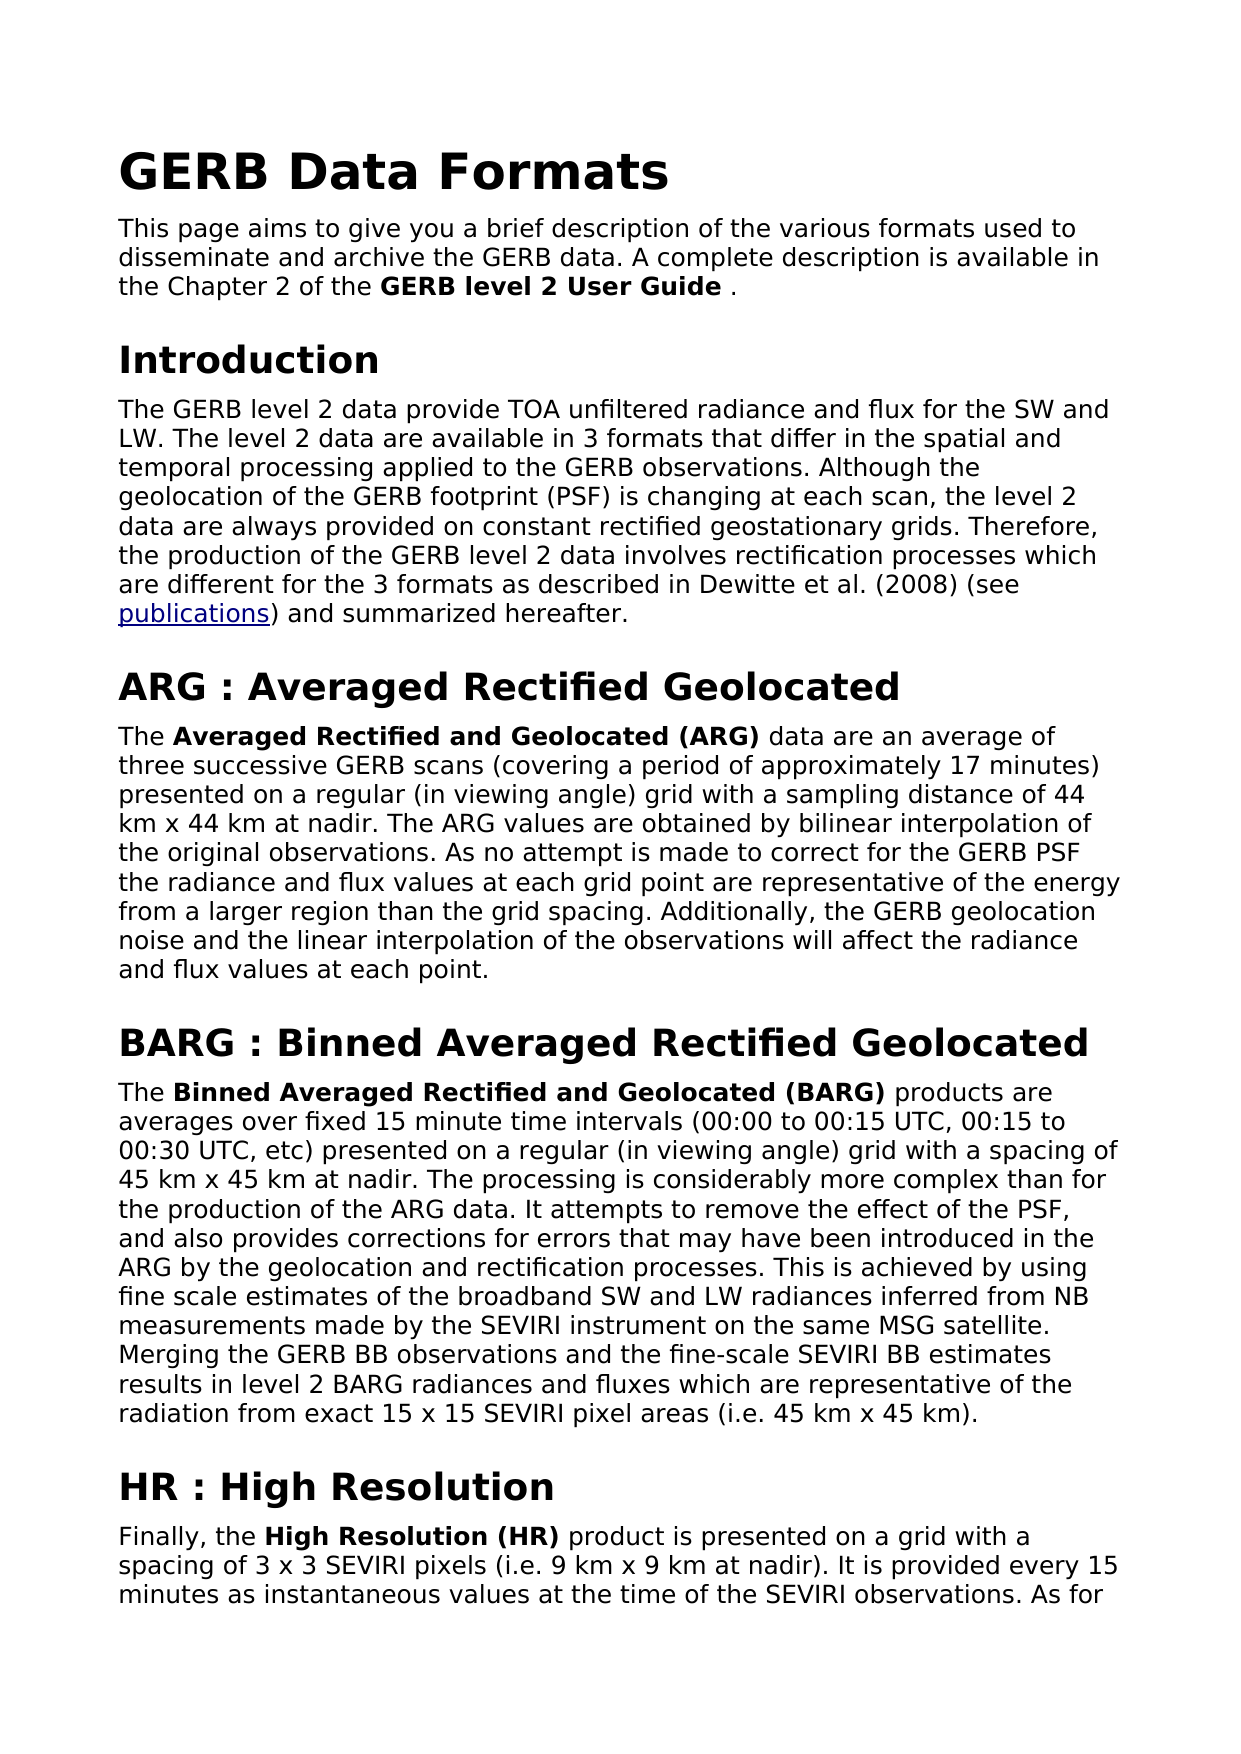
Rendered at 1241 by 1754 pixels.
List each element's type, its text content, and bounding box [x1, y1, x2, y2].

text The GERB level 2 data provide TOA unfiltered radiance and flux for the SW and LW. The level 2 data are available in 3 formats that differ in the spatial and temporal processing applied to the GERB observations. Although the geolocation of the GERB footprint (PSF) is changing at each scan, the level 2 data are always provided on constant rectified geostationary grids. Therefore, the production of the GERB level 2 data involves rectification processes which are different for the 3 formats as described in Dewitte et al. (2008) (see publications) and summarized hereafter. [118, 395, 1122, 628]
subtitle ARG : Averaged Rectified Geolocated [118, 666, 1122, 709]
subtitle GERB Data Formats [118, 143, 1122, 201]
text The Binned Averaged Rectified and Geolocated (BARG) products are averages over fixed 15 minute time intervals (00:00 to 00:15 UTC, 00:15 to 00:30 UTC, etc) presented on a regular (in viewing angle) grid with a spacing of 45 km x 45 km at nadir. The processing is considerably more complex than for the production of the ARG data. It attempts to remove the effect of the PSF, and also provides corrections for errors that may have been introduced in the ARG by the geolocation and rectification processes. This is achieved by using fine scale estimates of the broadband SW and LW radiances inferred from NB measurements made by the SEVIRI instrument on the same MSG satellite. Merging the GERB BB observations and the fine-scale SEVIRI BB estimates results in level 2 BARG radiances and fluxes which are representative of the radiation from exact 15 x 15 SEVIRI pixel areas (i.e. 45 km x 45 km). [118, 1078, 1122, 1428]
text This page aims to give you a brief description of the various formats used to disseminate and archive the GERB data. A complete description is available in the Chapter 2 of the GERB level 2 User Guide . [118, 214, 1122, 301]
subtitle Introduction [118, 339, 1122, 382]
subtitle BARG : Binned Averaged Rectified Geolocated [118, 1022, 1122, 1066]
text Finally, the High Resolution (HR) product is presented on a grid with a spacing of 3 x 3 SEVIRI pixels (i.e. 9 km x 9 km at nadir). It is provided every 15 minutes as instantaneous values at the time of the SEVIRI observations. As for [118, 1522, 1122, 1609]
text The Averaged Rectified and Geolocated (ARG) data are an average of three successive GERB scans (covering a period of approximately 17 minutes) presented on a regular (in viewing angle) grid with a sampling distance of 44 km x 44 km at nadir. The ARG values are obtained by bilinear interpolation of the original observations. As no attempt is made to correct for the GERB PSF the radiance and flux values at each grid point are representative of the energy from a larger region than the grid spacing. Additionally, the GERB geolocation noise and the linear interpolation of the observations will affect the radiance and flux values at each point. [118, 722, 1122, 984]
subtitle HR : High Resolution [118, 1466, 1122, 1509]
